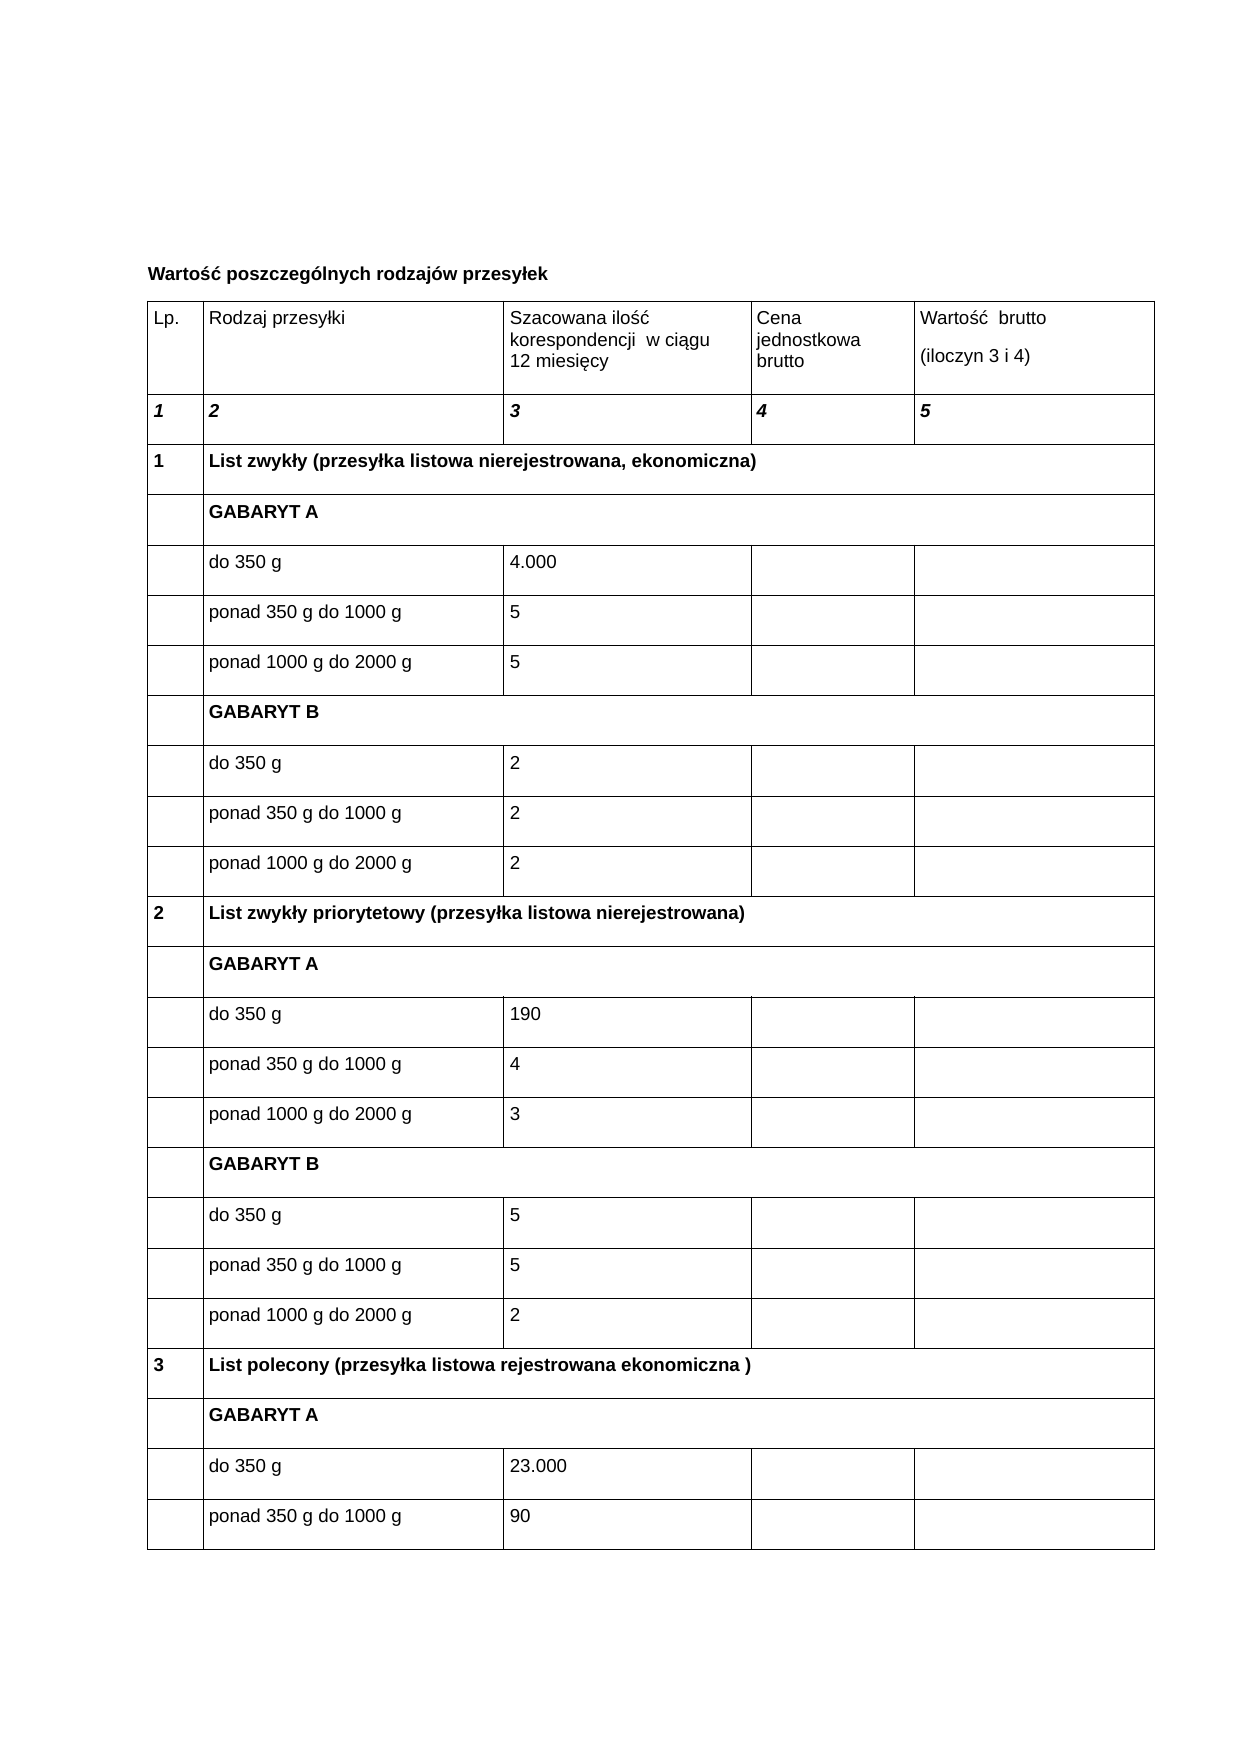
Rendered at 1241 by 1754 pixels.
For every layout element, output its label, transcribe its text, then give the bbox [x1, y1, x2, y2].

table_cell [148, 1198, 203, 1247]
table_cell do 350 g [204, 546, 503, 595]
table_cell [915, 1198, 1154, 1247]
table_header Cena jednostkowa brutto [752, 302, 914, 394]
table_cell do 350 g [204, 998, 503, 1047]
table_cell 3 [504, 395, 751, 444]
table_cell 1 [148, 445, 203, 494]
table_cell [752, 1299, 914, 1348]
table_cell GABARYT B [204, 1148, 1154, 1197]
table_header Szacowana ilość korespondencji w ciągu 12 miesięcy [504, 302, 751, 394]
table_cell 2 [504, 746, 751, 796]
table_cell [752, 646, 914, 695]
table_header Wartość brutto (iloczyn 3 i 4) [915, 302, 1154, 394]
table_cell 2 [148, 897, 203, 946]
table_cell ponad 1000 g do 2000 g [204, 1098, 503, 1147]
table_cell ponad 350 g do 1000 g [204, 596, 503, 645]
table_header Rodzaj przesyłki [204, 302, 503, 394]
table_cell ponad 350 g do 1000 g [204, 1249, 503, 1298]
table_header Lp. [148, 302, 203, 394]
table_cell GABARYT A [204, 1399, 1154, 1448]
table_cell 90 [504, 1500, 751, 1549]
table_cell [752, 1500, 914, 1549]
table_cell [148, 1098, 203, 1147]
table_cell 2 [504, 797, 751, 846]
table_cell [148, 1449, 203, 1498]
table_cell 190 [504, 998, 751, 1047]
table_cell [915, 746, 1154, 796]
table_cell 5 [504, 646, 751, 695]
table_cell [752, 1048, 914, 1097]
table_cell [915, 998, 1154, 1047]
table_cell [752, 797, 914, 846]
table_cell GABARYT B [204, 696, 1154, 745]
table_cell 3 [504, 1098, 751, 1147]
table_cell [148, 847, 203, 896]
table_cell [148, 646, 203, 695]
table_cell 5 [504, 1249, 751, 1298]
table_cell [148, 797, 203, 846]
table_cell [148, 495, 203, 544]
table_cell [148, 1249, 203, 1298]
table_cell List zwykły priorytetowy (przesyłka listowa nierejestrowana) [204, 897, 1154, 946]
table_cell [148, 1148, 203, 1197]
table_cell 23.000 [504, 1449, 751, 1498]
table_cell [148, 1299, 203, 1348]
table_cell 3 [148, 1349, 203, 1398]
table_cell [148, 596, 203, 645]
table_cell [752, 746, 914, 796]
table_cell [915, 1098, 1154, 1147]
table_cell 4 [752, 395, 914, 444]
table_cell 5 [504, 1198, 751, 1247]
table_cell 5 [504, 596, 751, 645]
table_cell do 350 g [204, 1198, 503, 1247]
table_cell 5 [915, 395, 1154, 444]
table_cell do 350 g [204, 1449, 503, 1498]
table_cell [752, 847, 914, 896]
table_cell 2 [504, 1299, 751, 1348]
table_cell 4 [504, 1048, 751, 1097]
table_cell [915, 1249, 1154, 1298]
table_cell [752, 546, 914, 595]
table_cell [915, 1449, 1154, 1498]
table_cell [915, 546, 1154, 595]
table_cell ponad 350 g do 1000 g [204, 1048, 503, 1097]
table_cell 2 [204, 395, 503, 444]
table_cell GABARYT A [204, 947, 1154, 996]
table_cell [752, 596, 914, 645]
table_cell GABARYT A [204, 495, 1154, 544]
table_cell [148, 546, 203, 595]
table_cell [148, 1500, 203, 1549]
table_cell List zwykły (przesyłka listowa nierejestrowana, ekonomiczna) [204, 445, 1154, 494]
table_cell ponad 1000 g do 2000 g [204, 847, 503, 896]
table_cell ponad 1000 g do 2000 g [204, 646, 503, 695]
table_cell 2 [504, 847, 751, 896]
table_cell [148, 947, 203, 996]
table_cell [148, 696, 203, 745]
table_cell 4.000 [504, 546, 751, 595]
table_cell [148, 998, 203, 1047]
table_cell [915, 596, 1154, 645]
table_cell [915, 1500, 1154, 1549]
table_cell [752, 998, 914, 1047]
text Wartość poszczególnych rodzajów przesyłek [148, 262, 1093, 284]
table_cell [915, 1048, 1154, 1097]
table_cell [752, 1098, 914, 1147]
table_cell [752, 1449, 914, 1498]
table_cell [915, 1299, 1154, 1348]
table_cell [915, 646, 1154, 695]
table_cell ponad 1000 g do 2000 g [204, 1299, 503, 1348]
table_cell do 350 g [204, 746, 503, 796]
table_cell [915, 797, 1154, 846]
table_cell [752, 1249, 914, 1298]
table_cell [148, 1048, 203, 1097]
table_cell 1 [148, 395, 203, 444]
table_cell List polecony (przesyłka listowa rejestrowana ekonomiczna ) [204, 1349, 1154, 1398]
table_cell [148, 1399, 203, 1448]
table_cell [915, 847, 1154, 896]
table_cell ponad 350 g do 1000 g [204, 797, 503, 846]
table_cell [752, 1198, 914, 1247]
table_cell [148, 746, 203, 796]
table_cell ponad 350 g do 1000 g [204, 1500, 503, 1549]
